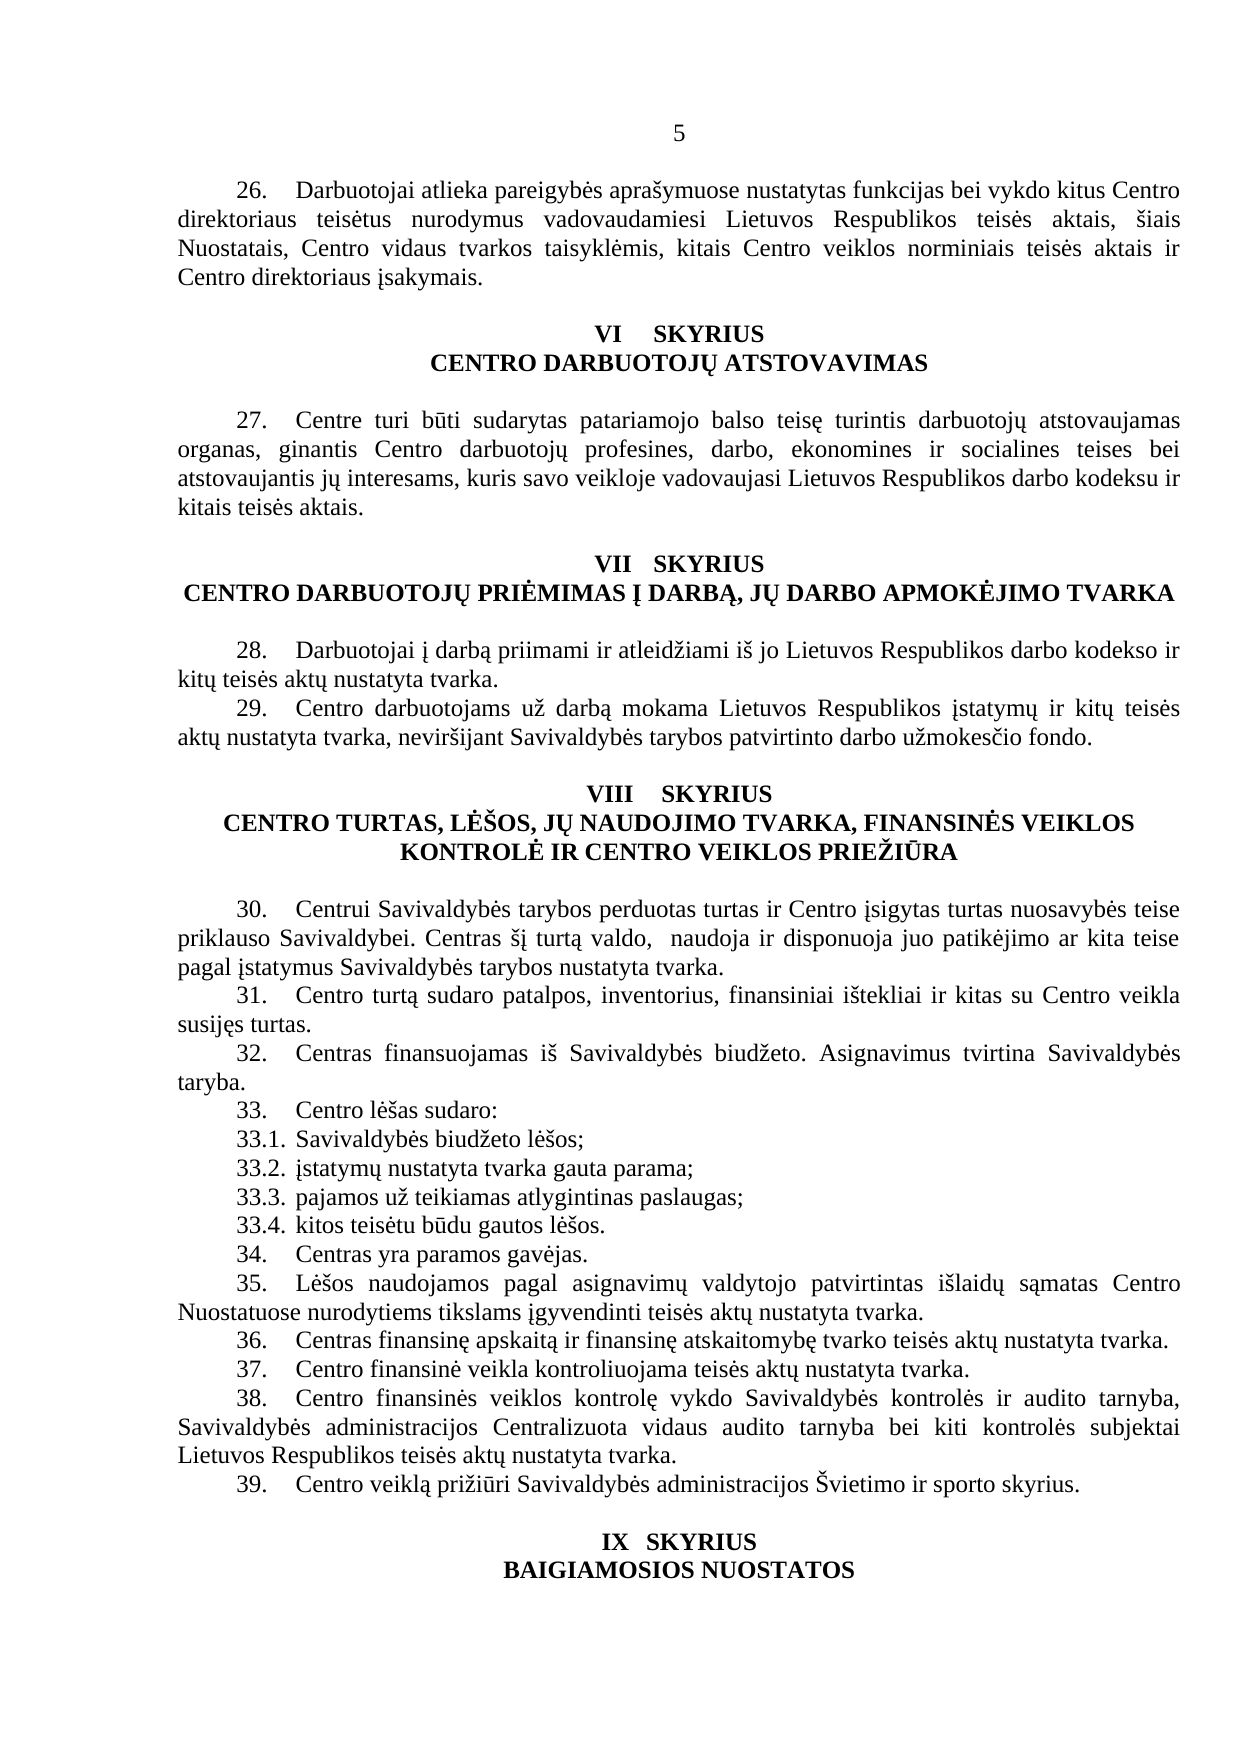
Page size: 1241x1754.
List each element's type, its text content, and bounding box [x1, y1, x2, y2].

text 38. Centro finansinės veiklos kontrolę vykdo Savivaldybės kontrolės ir audito tarnyba, Savivaldybės administracijos Centralizuota vidaus audito tarnyba bei kiti kontrolės subjektai Lietuvos Respublikos teisės aktų nustatyta tvarka. [177, 1383, 1181, 1469]
text 29. Centro darbuotojams už darbą mokama Lietuvos Respublikos įstatymų ir kitų teisės aktų nustatyta tvarka, neviršijant Savivaldybės tarybos patvirtinto darbo užmokesčio fondo. [177, 693, 1181, 751]
text 35. Lėšos naudojamos pagal asignavimų valdytojo patvirtintas išlaidų sąmatas Centro Nuostatuose nurodytiems tikslams įgyvendinti teisės aktų nustatyta tvarka. [177, 1268, 1181, 1326]
text 26. Darbuotojai atlieka pareigybės aprašymuose nustatytas funkcijas bei vykdo kitus Centro direktoriaus teisėtus nurodymus vadovaudamiesi Lietuvos Respublikos teisės aktais, šiais Nuostatais, Centro vidaus tvarkos taisyklėmis, kitais Centro veiklos norminiais teisės aktais ir Centro direktoriaus įsakymais. [177, 176, 1181, 291]
text VIII SKYRIUS CENTRO TURTAS, LĖŠOS, JŲ NAUDOJIMO TVARKA, FINANSINĖS VEIKLOS KONTROLĖ IR CENTRO VEIKLOS PRIEŽIŪRA [177, 779, 1181, 866]
text 27. Centre turi būti sudarytas patariamojo balso teisę turintis darbuotojų atstovaujamas organas, ginantis Centro darbuotojų profesines, darbo, ekonomines ir socialines teises bei atstovaujantis jų interesams, kuris savo veikloje vadovaujasi Lietuvos Respublikos darbo kodeksu ir kitais teisės aktais. [177, 406, 1181, 521]
text 33.2. įstatymų nustatyta tvarka gauta parama; [177, 1153, 1181, 1182]
text VII SKYRIUS CENTRO DARBUOTOJŲ PRIĖMIMAS Į DARBĄ, JŲ DARBO APMOKĖJIMO TVARKA [177, 549, 1181, 607]
text 33. Centro lėšas sudaro: [177, 1096, 1181, 1124]
text 32. Centras finansuojamas iš Savivaldybės biudžeto. Asignavimus tvirtina Savivaldybės taryba. [177, 1038, 1181, 1096]
text 33.4. kitos teisėtu būdu gautos lėšos. [177, 1211, 1181, 1239]
text 33.3. pajamos už teikiamas atlygintinas paslaugas; [177, 1182, 1181, 1211]
text 28. Darbuotojai į darbą priimami ir atleidžiami iš jo Lietuvos Respublikos darbo kodekso ir kitų teisės aktų nustatyta tvarka. [177, 636, 1181, 693]
text 36. Centras finansinę apskaitą ir finansinę atskaitomybę tvarko teisės aktų nustatyta tvarka. [177, 1326, 1181, 1354]
text 33.1. Savivaldybės biudžeto lėšos; [177, 1124, 1181, 1153]
text IX SKYRIUS BAIGIAMOSIOS NUOSTATOS [177, 1527, 1181, 1584]
text 39. Centro veiklą prižiūri Savivaldybės administracijos Švietimo ir sporto skyrius. [177, 1469, 1181, 1498]
text VI SKYRIUS CENTRO DARBUOTOJŲ ATSTOVAVIMAS [177, 319, 1181, 377]
text 37. Centro finansinė veikla kontroliuojama teisės aktų nustatyta tvarka. [177, 1354, 1181, 1383]
text 31. Centro turtą sudaro patalpos, inventorius, finansiniai ištekliai ir kitas su Centro veikla susijęs turtas. [177, 981, 1181, 1038]
text 34. Centras yra paramos gavėjas. [177, 1239, 1181, 1268]
text 30. Centrui Savivaldybės tarybos perduotas turtas ir Centro įsigytas turtas nuosavybės teise priklauso Savivaldybei. Centras šį turtą valdo, naudoja ir disponuoja juo patikėjimo ar kita teise pagal įstatymus Savivaldybės tarybos nustatyta tvarka. [177, 894, 1181, 981]
